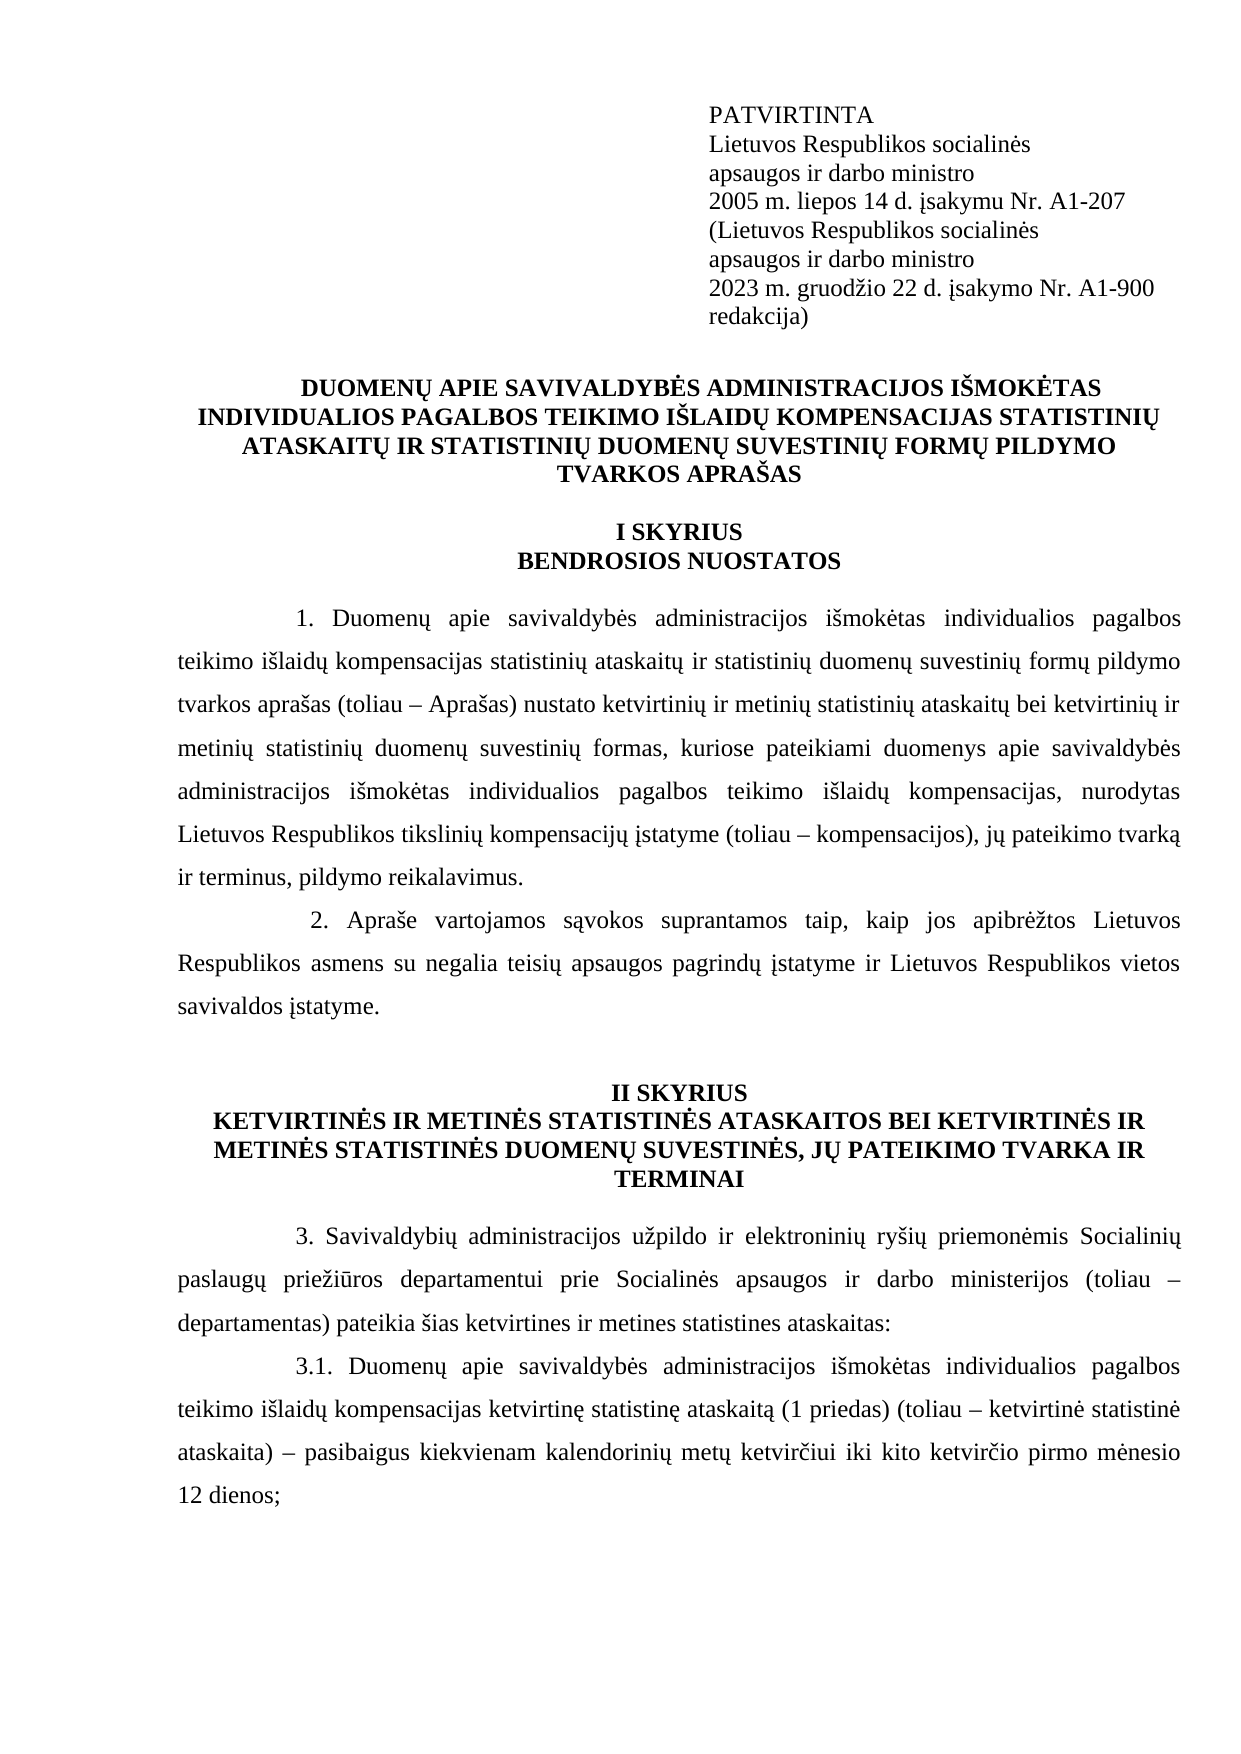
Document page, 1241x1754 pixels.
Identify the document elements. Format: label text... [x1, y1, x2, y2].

text redakcija) [650, 301, 1181, 330]
text PATVIRTINTA [709, 100, 1181, 129]
text I SKYRIUS [177, 517, 1181, 546]
text 2023 m. gruodžio 22 d. įsakymo Nr. A1-900 [650, 273, 1181, 301]
text 2005 m. liepos 14 d. įsakymu Nr. A1-207 [650, 186, 1181, 215]
text BENDROSIOS NUOSTATOS [177, 546, 1181, 574]
text 3. Savivaldybių administracijos užpildo ir elektroninių ryšių priemonėmis Socialinių paslaugų priežiūros departamentui prie Socialinės apsaugos ir darbo ministerijos (toliau – departamentas) pateikia šias ketvirtines ir metines statistines ataskaitas: [177, 1221, 1181, 1336]
text 1. Duomenų apie savivaldybės administracijos išmokėtas individualios pagalbos teikimo išlaidų kompensacijas statistinių ataskaitų ir statistinių duomenų suvestinių formų pildymo tvarkos aprašas (toliau – Aprašas) nustato ketvirtinių ir metinių statistinių ataskaitų bei ketvirtinių ir metinių statistinių duomenų suvestinių formas, kuriose pateikiami duomenys apie savivaldybės administracijos išmokėtas individualios pagalbos teikimo išlaidų kompensacijas, nurodytas Lietuvos Respublikos tikslinių kompensacijų įstatyme (toliau – kompensacijos), jų pateikimo tvarką ir terminus, pildymo reikalavimus. [177, 603, 1181, 891]
text II SKYRIUS [177, 1078, 1181, 1106]
text Lietuvos Respublikos socialinės [650, 129, 1181, 158]
text (Lietuvos Respublikos socialinės [650, 215, 1181, 244]
text 3.1. Duomenų apie savivaldybės administracijos išmokėtas individualios pagalbos teikimo išlaidų kompensacijas ketvirtinę statistinę ataskaitą (1 priedas) (toliau – ketvirtinė statistinė ataskaita) – pasibaigus kiekvienam kalendorinių metų ketvirčiui iki kito ketvirčio pirmo mėnesio 12 dienos; [177, 1351, 1181, 1509]
text KETVIRTINĖS IR METINĖS STATISTINĖS ATASKAITOS BEI KETVIRTINĖS IR METINĖS STATISTINĖS DUOMENŲ SUVESTINĖS, JŲ PATEIKIMO TVARKA IR TERMINAI [177, 1106, 1181, 1193]
text 2. Apraše vartojamos sąvokos suprantamos taip, kaip jos apibrėžtos Lietuvos Respublikos asmens su negalia teisių apsaugos pagrindų įstatyme ir Lietuvos Respublikos vietos savivaldos įstatyme. [177, 905, 1181, 1020]
text DUOMENŲ APIE SAVIVALDYBĖS ADMINISTRACIJOS IŠMOKĖTAS INDIVIDUALIOS PAGALBOS TEIKIMO IŠLAIDŲ KOMPENSACIJAS STATISTINIŲ ATASKAITŲ IR STATISTINIŲ DUOMENŲ SUVESTINIŲ FORMŲ PILDYMO TVARKOS APRAŠAS [177, 373, 1181, 488]
text apsaugos ir darbo ministro [650, 244, 1181, 273]
text apsaugos ir darbo ministro [650, 158, 1181, 186]
